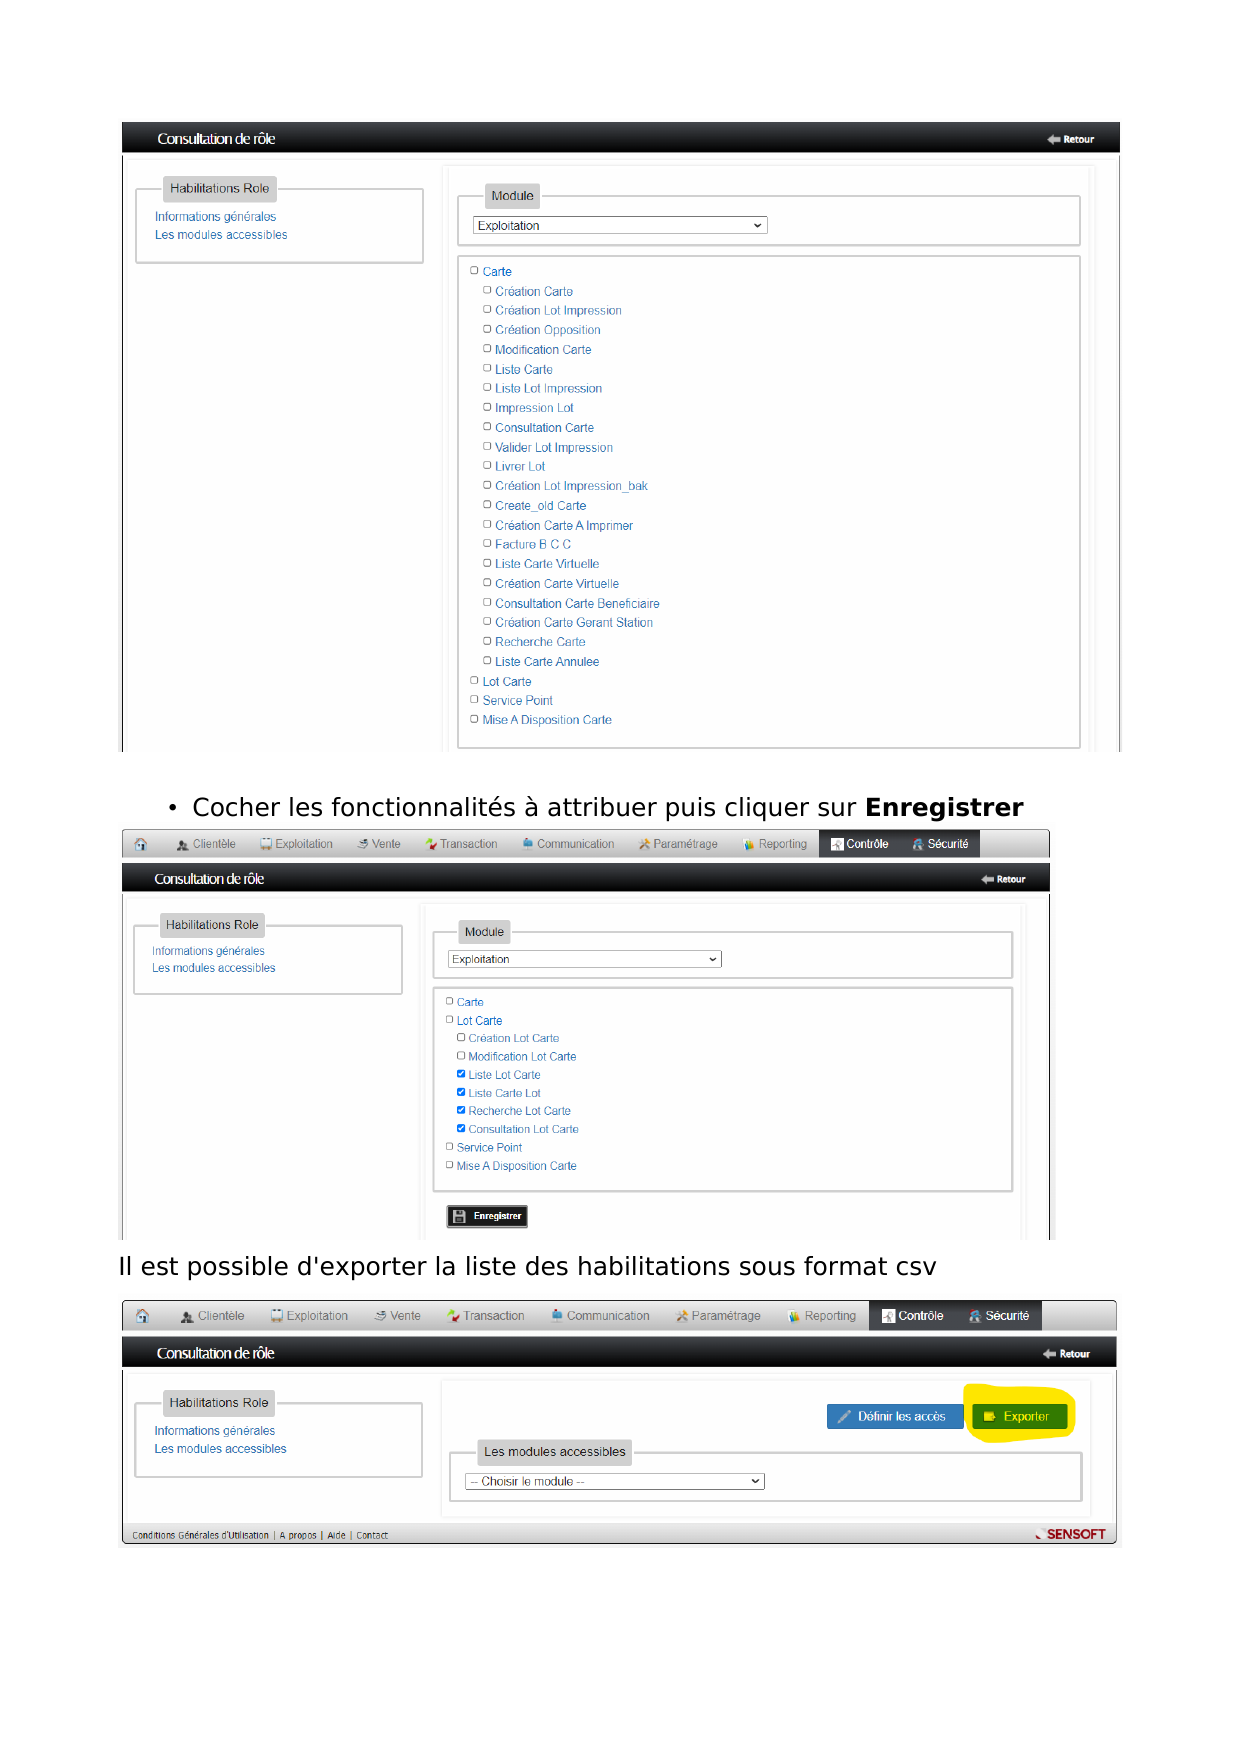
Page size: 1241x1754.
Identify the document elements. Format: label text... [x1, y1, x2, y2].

picture [118, 822, 1056, 1240]
picture [118, 1293, 1123, 1548]
text Il est possible d'exporter la liste des habilitations sous format csv [118, 1252, 1122, 1281]
list Cocher les fonctionnalités à attribuer puis cliquer sur Enregistrer [177, 793, 1122, 822]
picture [118, 118, 1123, 752]
